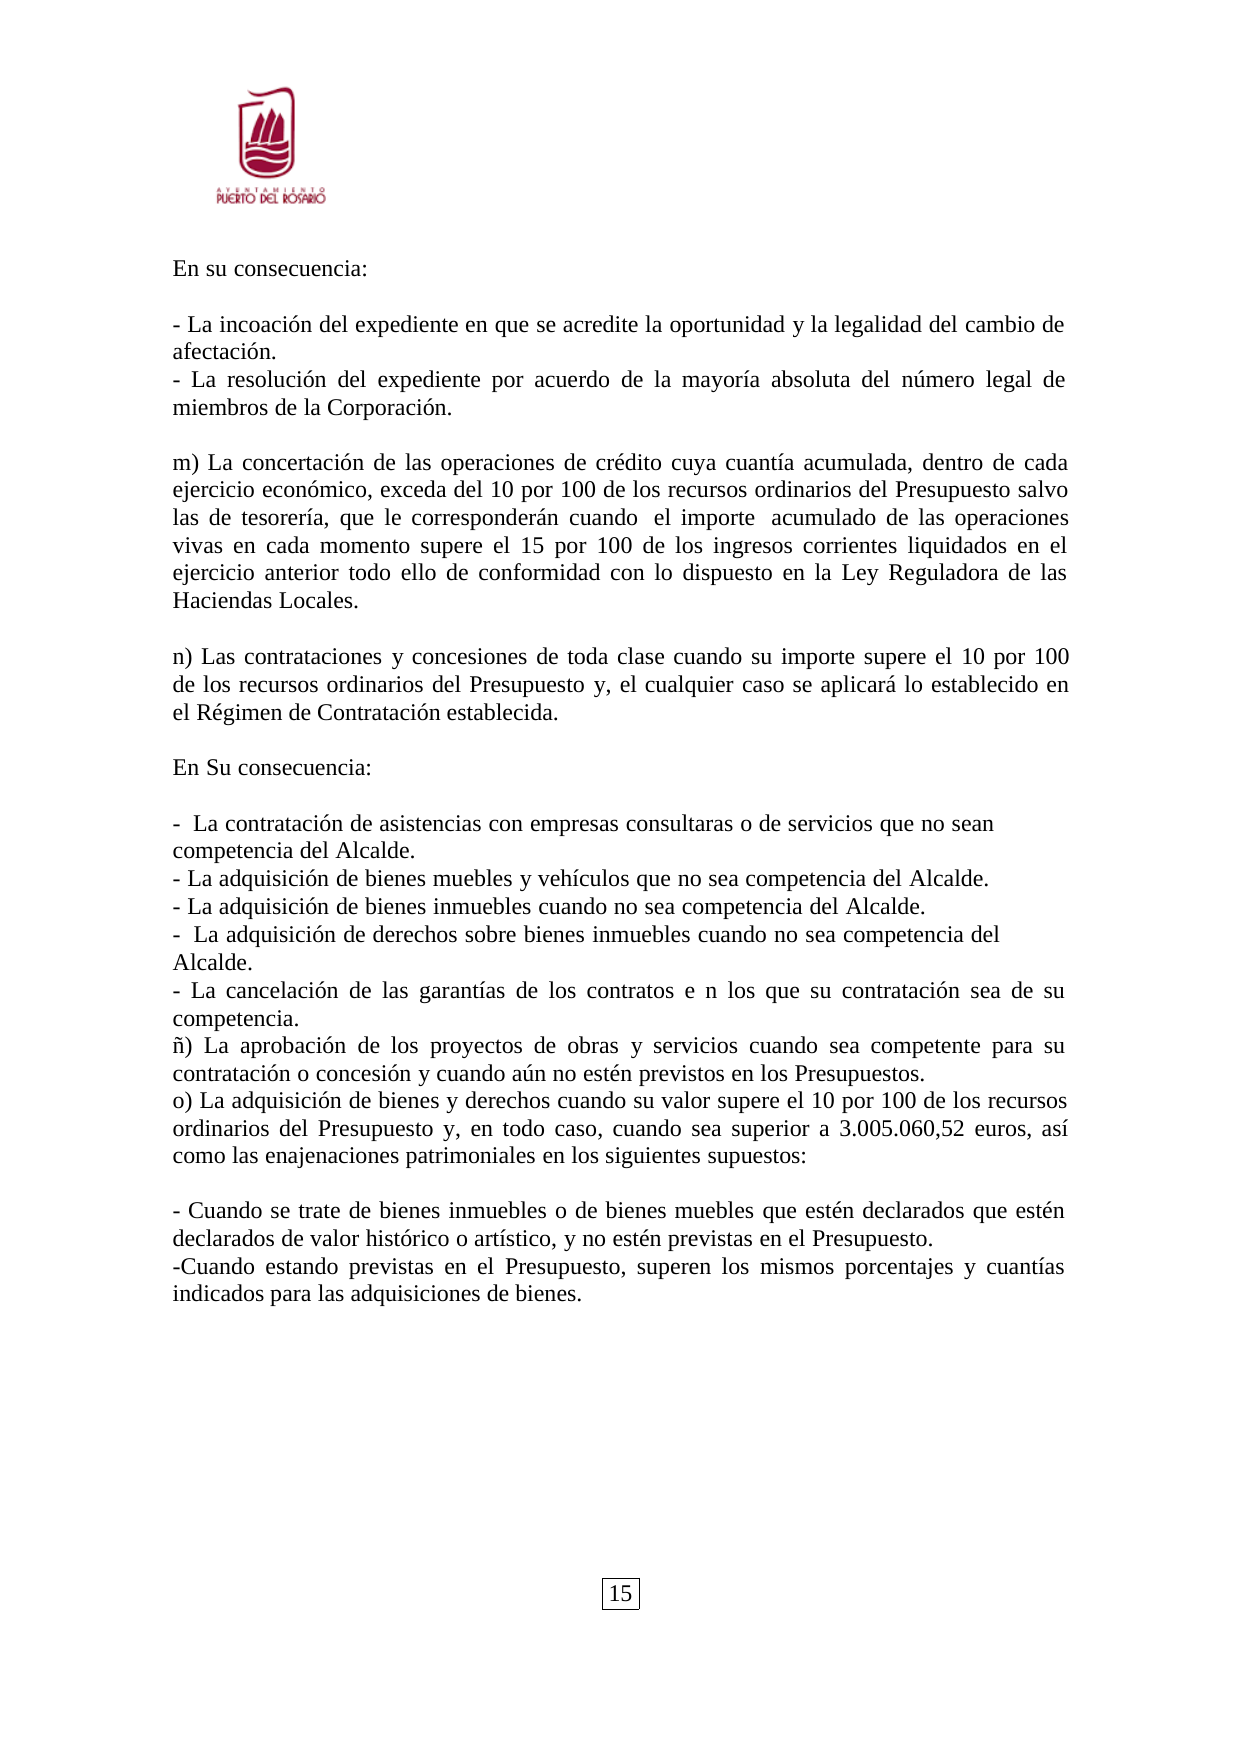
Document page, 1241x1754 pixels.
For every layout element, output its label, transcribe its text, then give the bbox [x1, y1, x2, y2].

text ñ) La aprobación de los proyectos de obras y servicios cuando sea competente para su contratación o concesión y cuando aún no estén previstos en los Presupuestos. [172, 1031, 1082, 1086]
text En Su consecuencia: [172, 753, 1082, 780]
list La adquisición de bienes y derechos cuando su valor supere el 10 por 100 de los recursos ordinarios del Presupuesto y, en todo caso, cuando sea superior a 3.005.060,52 euros, así como las enajenaciones patrimoniales en los siguientes supuestos: [172, 1086, 1069, 1169]
list La adquisición de bienes inmuebles cuando no sea competencia del Alcalde. [172, 892, 1082, 919]
text En su consecuencia: [172, 254, 1082, 281]
text -Cuando estando previstas en el Presupuesto, superen los mismos porcentajes y cuantías indicados para las adquisiciones de bienes. [172, 1252, 1082, 1307]
list Las contrataciones y concesiones de toda clase cuando su importe supere el 10 por 100 de los recursos ordinarios del Presupuesto y, el cualquier caso se aplicará lo establecido en el Régimen de Contratación establecida. [172, 642, 1069, 725]
list La adquisición de derechos sobre bienes inmuebles cuando no sea competencia del Alcalde. [172, 920, 1069, 975]
picture [160, 75, 377, 254]
list Cuando se trate de bienes inmuebles o de bienes muebles que estén declarados que estén declarados de valor histórico o artístico, y no estén previstas en el Presupuesto. [172, 1196, 1069, 1252]
list La contratación de asistencias con empresas consultaras o de servicios que no sean competencia del Alcalde. [172, 809, 1069, 864]
list La resolución del expediente por acuerdo de la mayoría absoluta del número legal de miembros de la Corporación. [172, 365, 1069, 420]
list La incoación del expediente en que se acredite la oportunidad y la legalidad del cambio de afectación. [172, 310, 1069, 365]
list La cancelación de las garantías de los contratos e n los que su contratación sea de su competencia. [172, 976, 1069, 1031]
list La adquisición de bienes muebles y vehículos que no sea competencia del Alcalde. [172, 864, 1082, 892]
list La concertación de las operaciones de crédito cuya cuantía acumulada, dentro de cada ejercicio económico, exceda del 10 por 100 de los recursos ordinarios del Presupuesto salvo las de tesorería, que le corresponderán cuando el importe acumulado de las operaciones vivas en cada momento supere el 15 por 100 de los ingresos corrientes liquidados en el ejercicio anterior todo ello de conformidad con lo dispuesto en la Ley Reguladora de las Haciendas Locales. [172, 448, 1069, 613]
